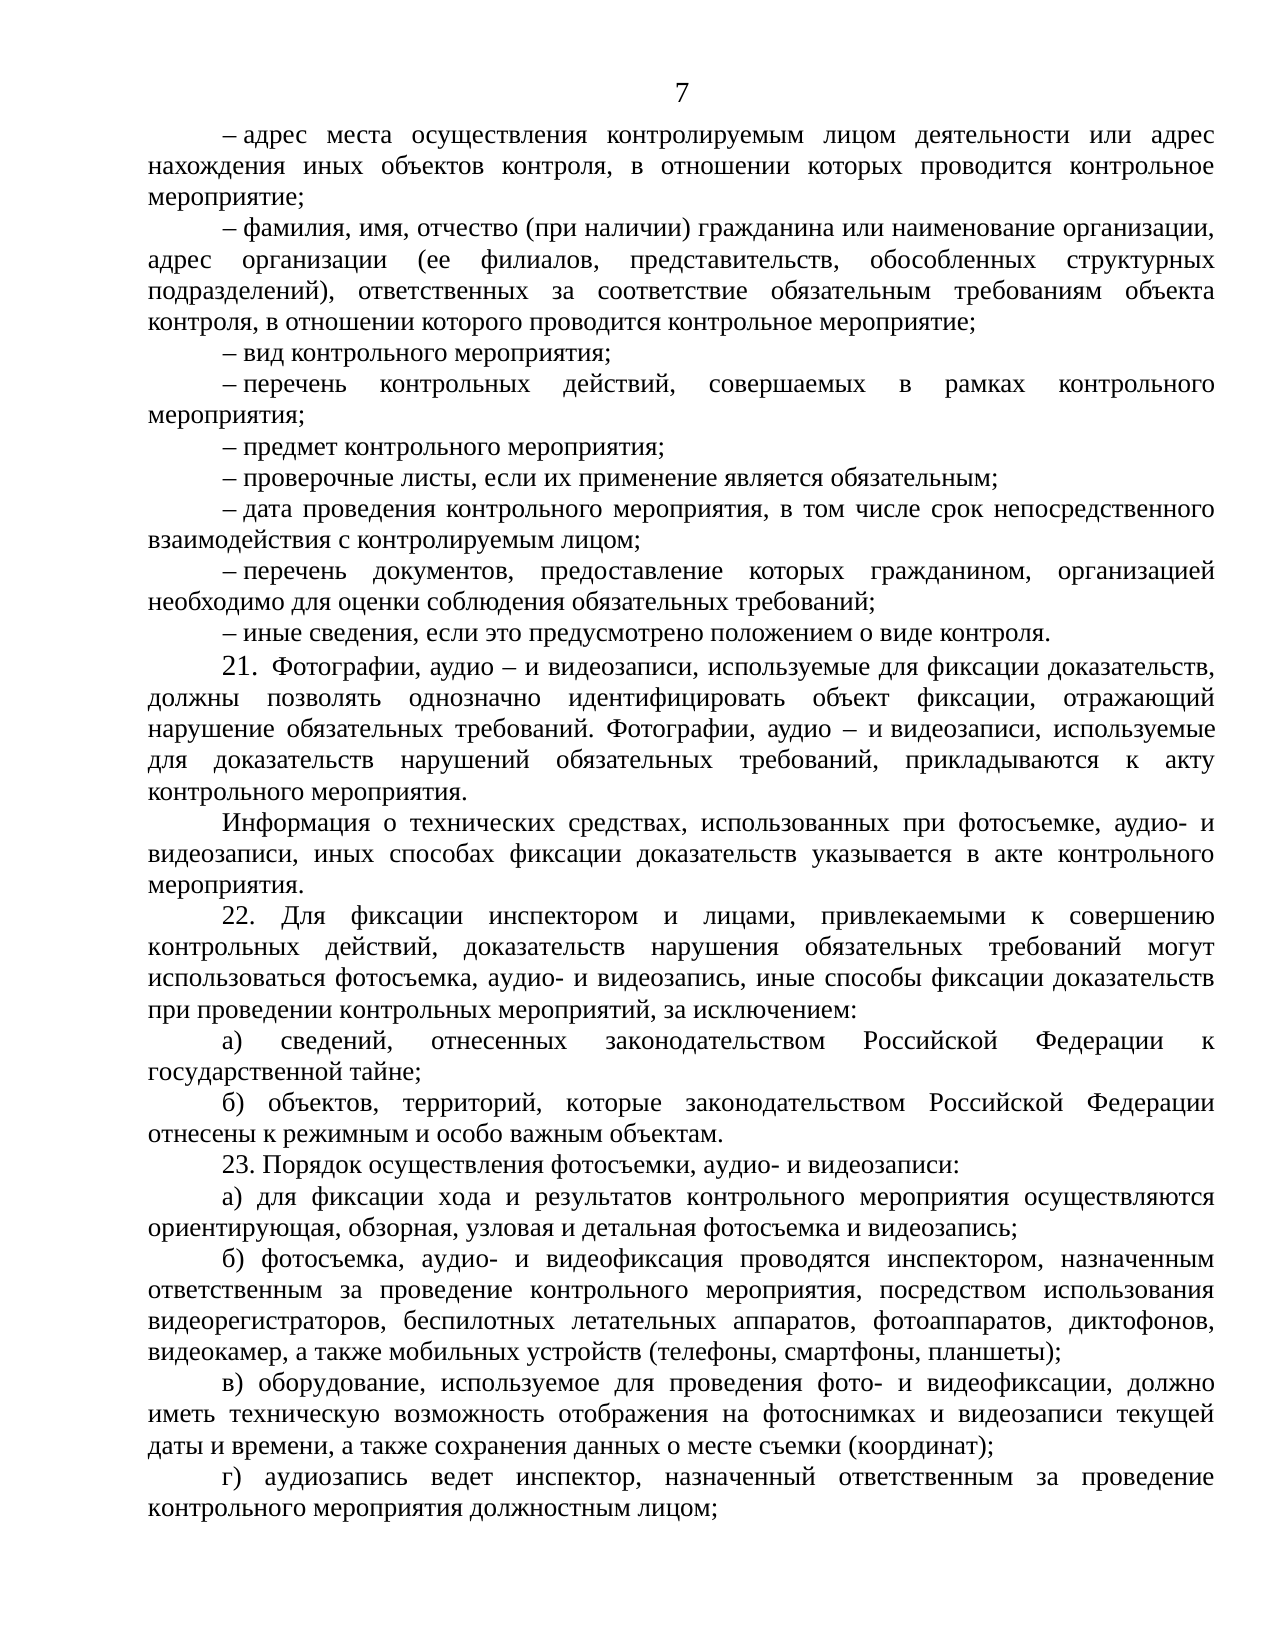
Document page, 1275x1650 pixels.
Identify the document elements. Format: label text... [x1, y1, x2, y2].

text – адрес места осуществления контролируемым лицом деятельности или адрес нахождения иных объектов контроля, в отношении которых проводится контрольное мероприятие; [148, 118, 1216, 212]
text – фамилия, имя, отчество (при наличии) гражданина или наименование организации, адрес организации (ее филиалов, представительств, обособленных структурных подразделений), ответственных за соответствие обязательным требованиям объекта контроля, в отношении которого проводится контрольное мероприятие; [148, 212, 1216, 336]
text Информация о технических средствах, использованных при фотосъемке, аудио- и видеозаписи, иных способах фиксации доказательств указывается в акте контрольного мероприятия. [148, 806, 1216, 899]
text – иные сведения, если это предусмотрено положением о виде контроля. [148, 616, 1216, 648]
list Фотографии, аудио – и видеозаписи, используемые для фиксации доказательств, должны позволять однозначно идентифицировать объект фиксации, отражающий нарушение обязательных требований. Фотографии, аудио – и видеозаписи, используемые для доказательств нарушений обязательных требований, прикладываются к акту контрольного мероприятия. [148, 648, 1216, 806]
text б) объектов, территорий, которые законодательством Российской Федерации отнесены к режимным и особо важным объектам. [148, 1086, 1216, 1148]
text 22. Для фиксации инспектором и лицами, привлекаемыми к совершению контрольных действий, доказательств нарушения обязательных требований могут использоваться фотосъемка, аудио- и видеозапись, иные способы фиксации доказательств при проведении контрольных мероприятий, за исключением: [148, 899, 1216, 1024]
text – предмет контрольного мероприятия; [148, 429, 1216, 461]
text – вид контрольного мероприятия; [148, 336, 1216, 367]
text 23. Порядок осуществления фотосъемки, аудио- и видеозаписи: [148, 1148, 1216, 1179]
text – перечень контрольных действий, совершаемых в рамках контрольного мероприятия; [148, 367, 1216, 429]
text в) оборудование, используемое для проведения фото- и видеофиксации, должно иметь техническую возможность отображения на фотоснимках и видеозаписи текущей даты и времени, а также сохранения данных о месте съемки (координат); [148, 1366, 1216, 1460]
text г) аудиозапись ведет инспектор, назначенный ответственным за проведение контрольного мероприятия должностным лицом; [148, 1460, 1216, 1522]
text – дата проведения контрольного мероприятия, в том числе срок непосредственного взаимодействия с контролируемым лицом; [148, 492, 1216, 554]
text – перечень документов, предоставление которых гражданином, организацией необходимо для оценки соблюдения обязательных требований; [148, 554, 1216, 616]
text а) для фиксации хода и результатов контрольного мероприятия осуществляются ориентирующая, обзорная, узловая и детальная фотосъемка и видеозапись; [148, 1179, 1216, 1242]
text б) фотосъемка, аудио- и видеофиксация проводятся инспектором, назначенным ответственным за проведение контрольного мероприятия, посредством использования видеорегистраторов, беспилотных летательных аппаратов, фотоаппаратов, диктофонов, видеокамер, а также мобильных устройств (телефоны, смартфоны, планшеты); [148, 1242, 1216, 1366]
text а) сведений, отнесенных законодательством Российской Федерации к государственной тайне; [148, 1024, 1216, 1086]
text – проверочные листы, если их применение является обязательным; [148, 461, 1216, 492]
